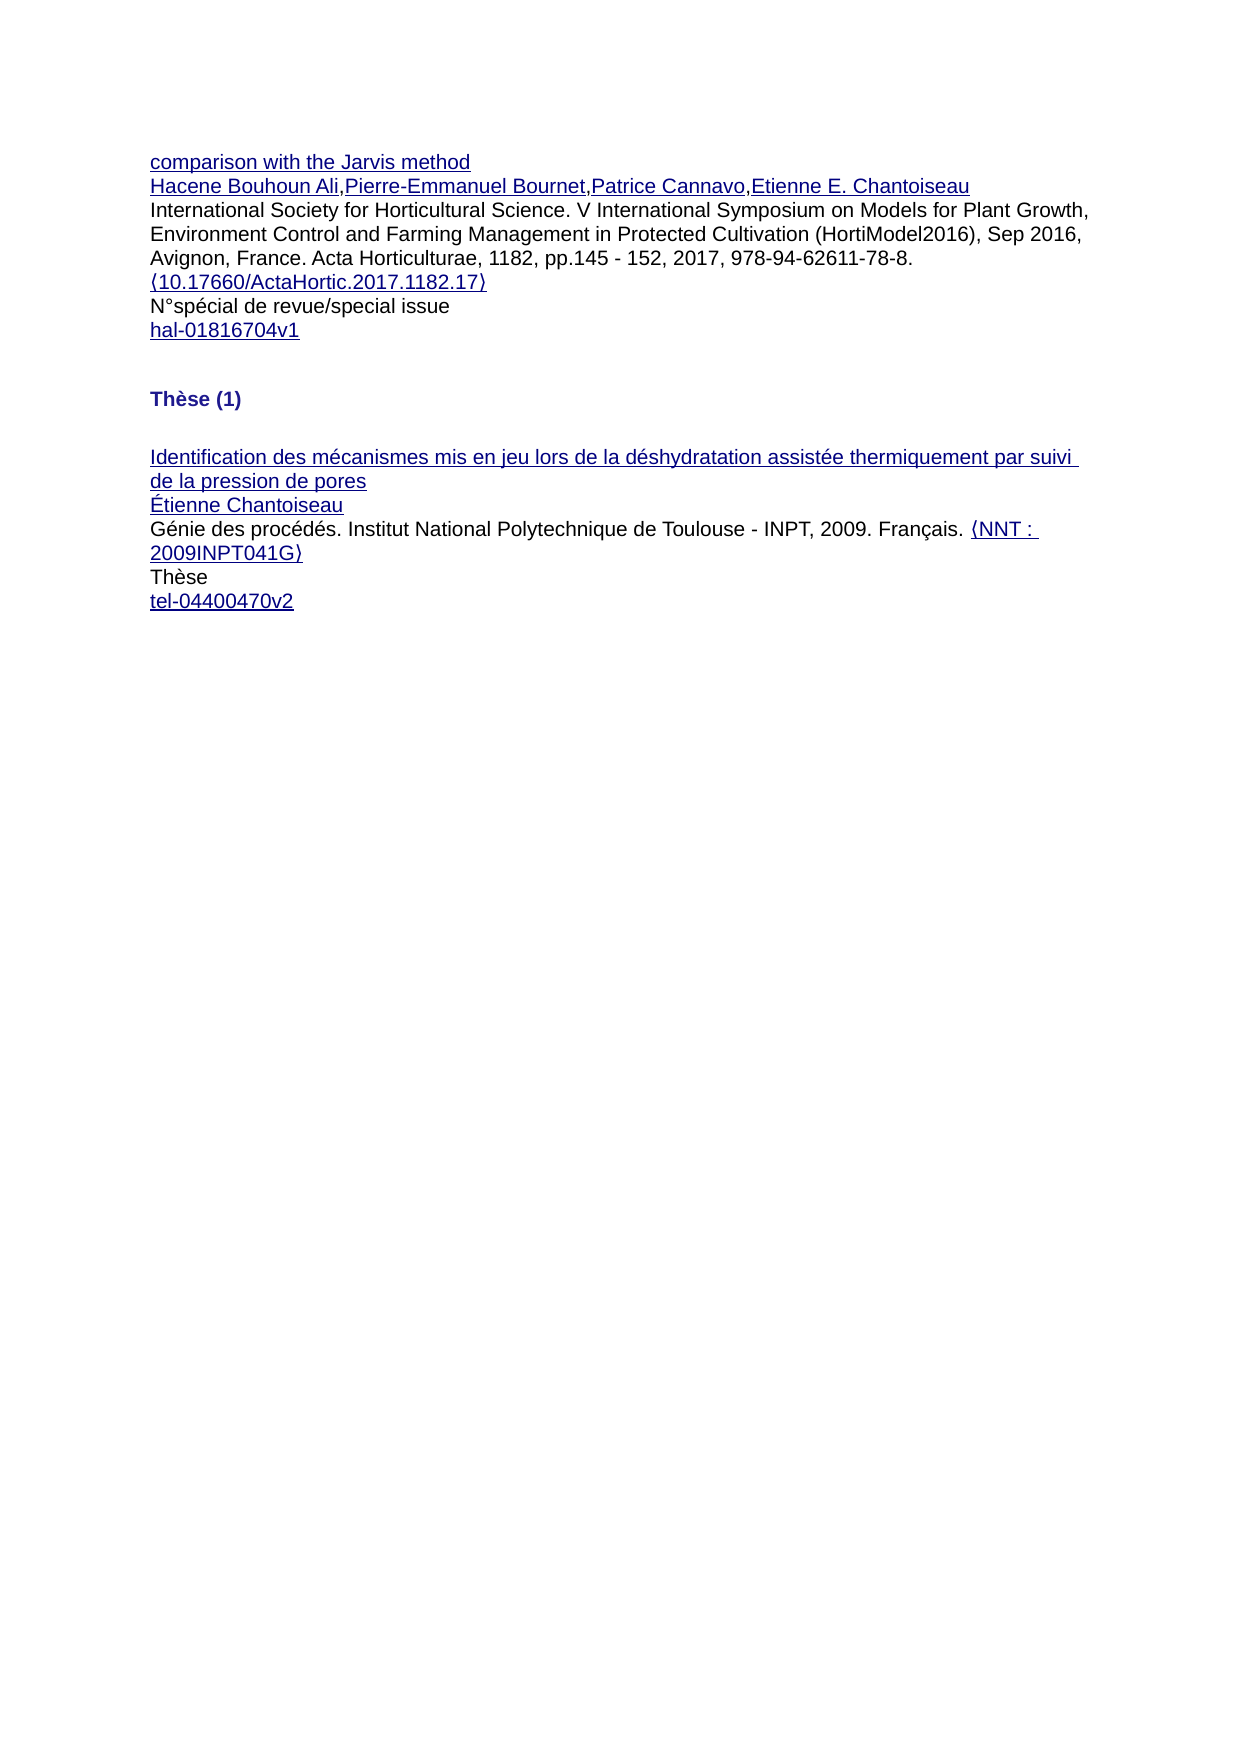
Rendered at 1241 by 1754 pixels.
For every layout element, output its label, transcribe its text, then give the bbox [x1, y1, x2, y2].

subtitle Thèse (1) [150, 386, 1090, 410]
table_header comparison with the Jarvis method Hacene Bouhoun Ali,Pierre-Emmanuel Bournet,Patrice Cannavo,Etienne E. Chantoiseau International Society for Horticultural Science. V International Symposium on Models for Plant Growth, Environment Control and Farming Management in Protected Cultivation (HortiModel2016), Sep 2016, Avignon, France. Acta Horticulturae, 1182, pp.145 - 152, 2017, 978-94-62611-78-8. ⟨10.17660/ActaHortic.2017.1182.17⟩ N°spécial de revue/special issue hal-01816704v1 [150, 150, 1090, 342]
table_header Identification des mécanismes mis en jeu lors de la déshydratation assistée thermiquement par suivi de la pression de pores Étienne Chantoiseau Génie des procédés. Institut National Polytechnique de Toulouse - INPT, 2009. Français. ⟨NNT : 2009INPT041G⟩ Thèse tel-04400470v2 [150, 445, 1090, 612]
